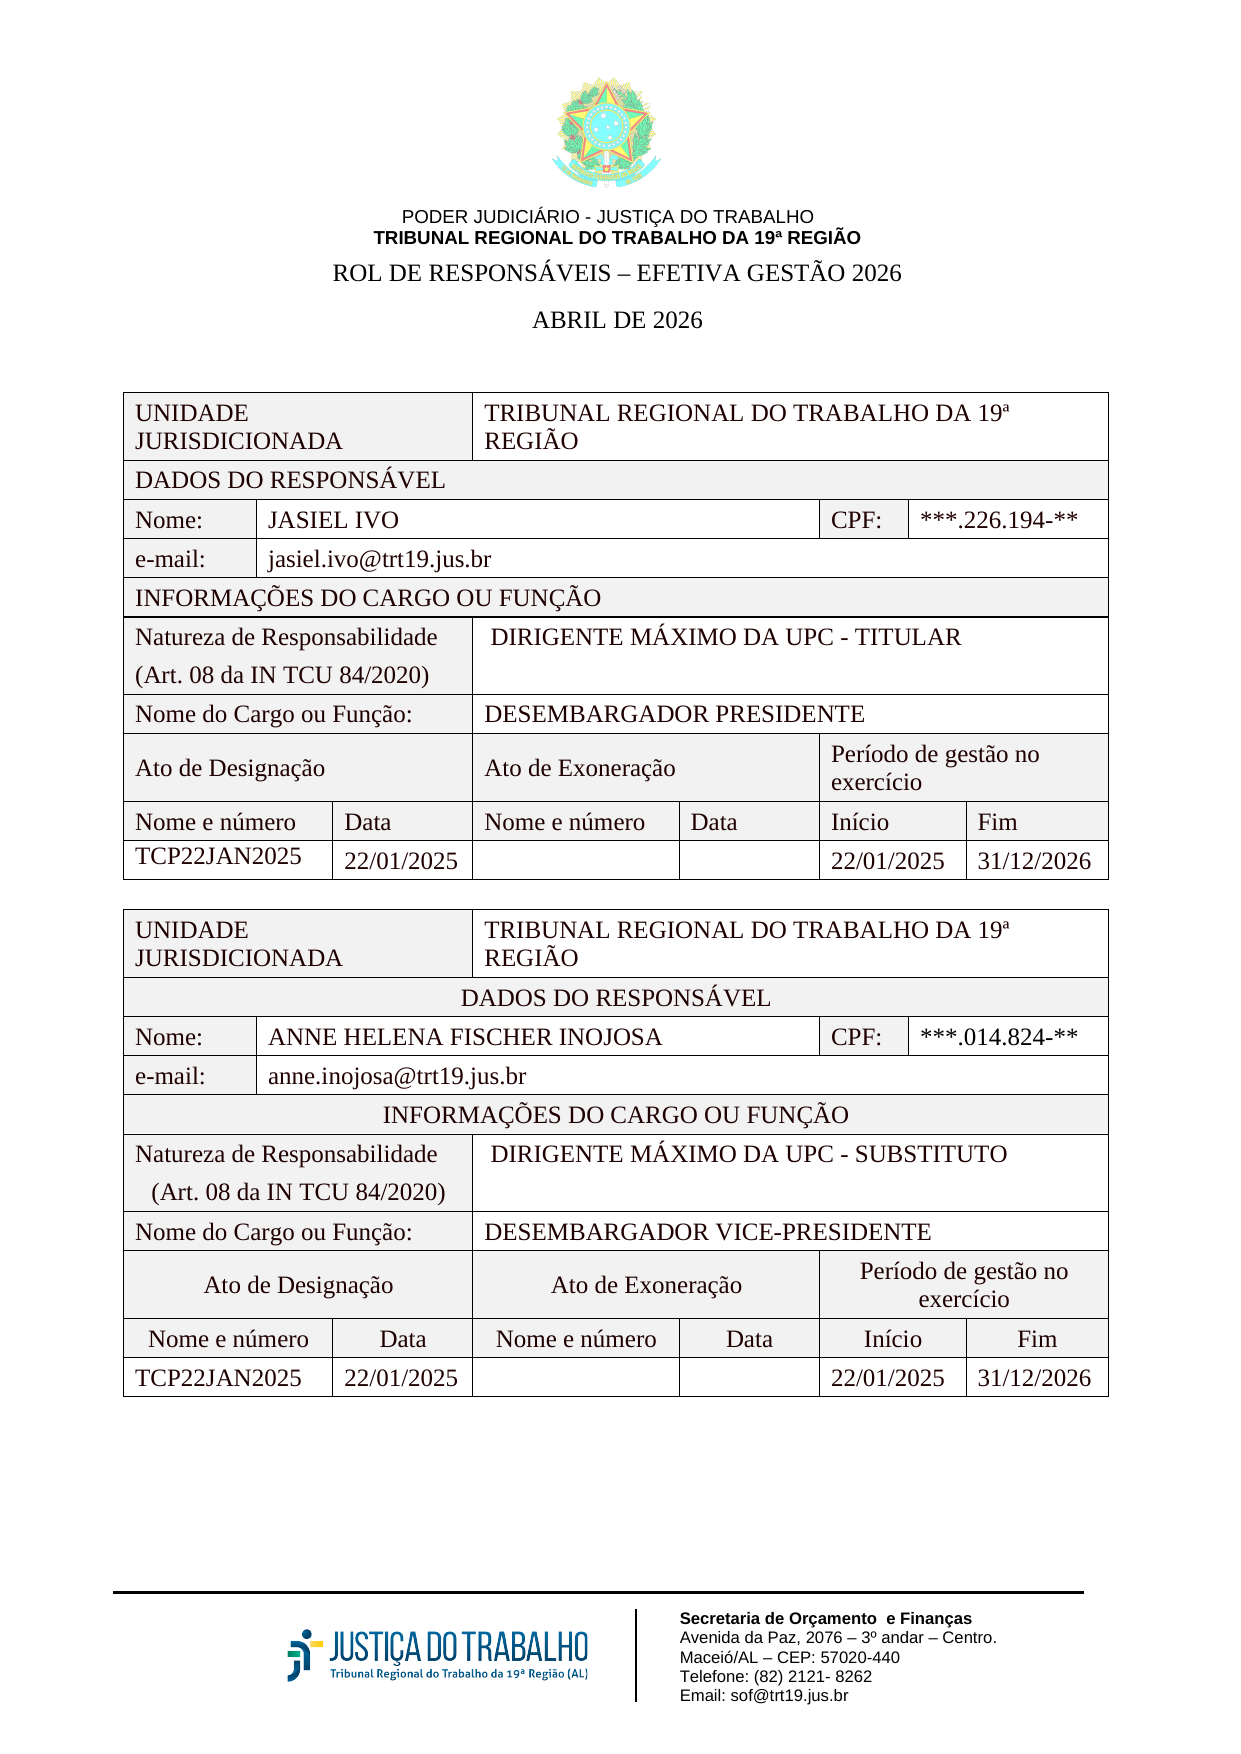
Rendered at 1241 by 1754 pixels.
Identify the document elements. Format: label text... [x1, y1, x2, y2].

table_cell [680, 1358, 819, 1396]
table_cell DESEMBARGADOR PRESIDENTE [473, 695, 1108, 733]
table_cell Nome e número [124, 1319, 332, 1357]
table_cell Ato de Designação [124, 1251, 472, 1318]
table_cell 31/12/2026 [967, 841, 1108, 879]
table_cell CPF: [820, 1017, 908, 1055]
table_cell JASIEL IVO [257, 500, 819, 538]
table_cell 22/01/2025 [820, 1358, 966, 1396]
table_cell 31/12/2026 [967, 1358, 1108, 1396]
table_cell DADOS DO RESPONSÁVEL [124, 461, 1108, 499]
table_cell Data [333, 1319, 472, 1357]
table_cell 22/01/2025 [333, 1358, 472, 1396]
table_cell Natureza de Responsabilidade (Art. 08 da IN TCU 84/2020) [124, 618, 472, 694]
table_cell jasiel.ivo@trt19.jus.br [257, 539, 1108, 577]
table_header TRIBUNAL REGIONAL DO TRABALHO DA 19ª REGIÃO [473, 910, 1108, 977]
table_cell Ato de Exoneração [473, 1251, 819, 1318]
table_cell INFORMAÇÕES DO CARGO OU FUNÇÃO [124, 578, 1108, 616]
table_cell e-mail: [124, 539, 256, 577]
table_cell Nome e número [473, 802, 679, 840]
table_cell Início [820, 1319, 966, 1357]
table_cell Fim [967, 1319, 1108, 1357]
table_cell INFORMAÇÕES DO CARGO OU FUNÇÃO [124, 1095, 1108, 1133]
table_cell Nome: [124, 500, 256, 538]
table_cell Nome e número [473, 1319, 679, 1357]
table_cell Data [333, 802, 472, 840]
table_cell ***.226.194-** [909, 500, 1108, 538]
table_cell [680, 841, 819, 879]
table_cell [473, 841, 679, 879]
table_cell TCP22JAN2025 [124, 841, 332, 879]
table_cell TCP22JAN2025 [124, 1358, 332, 1396]
table_cell DESEMBARGADOR VICE-PRESIDENTE [473, 1212, 1108, 1250]
table_cell Período de gestão no exercício [820, 1251, 1108, 1318]
table_cell Início [820, 802, 966, 840]
table_cell Fim [967, 802, 1108, 840]
table_cell e-mail: [124, 1056, 256, 1094]
table_cell Nome: [124, 1017, 256, 1055]
table_cell Data [680, 802, 819, 840]
table_cell DIRIGENTE MÁXIMO DA UPC - SUBSTITUTO [473, 1135, 1108, 1211]
table_header TRIBUNAL REGIONAL DO TRABALHO DA 19ª REGIÃO [473, 393, 1108, 460]
table_cell Ato de Designação [124, 734, 472, 801]
table_cell Nome do Cargo ou Função: [124, 695, 472, 733]
table_cell 22/01/2025 [820, 841, 966, 879]
table_header UNIDADE JURISDICIONADA [124, 910, 472, 977]
table_cell Data [680, 1319, 819, 1357]
table_cell anne.inojosa@trt19.jus.br [257, 1056, 1108, 1094]
table_cell Período de gestão no exercício [820, 734, 1108, 801]
table_cell ***.014.824-** [909, 1017, 1108, 1055]
table_header UNIDADE JURISDICIONADA [124, 393, 472, 460]
table_cell 22/01/2025 [333, 841, 472, 879]
table_cell DADOS DO RESPONSÁVEL [124, 978, 1108, 1016]
table_cell Nome e número [124, 802, 332, 840]
table_cell CPF: [820, 500, 908, 538]
table_cell [473, 1358, 679, 1396]
table_cell ANNE HELENA FISCHER INOJOSA [257, 1017, 819, 1055]
table_cell Natureza de Responsabilidade (Art. 08 da IN TCU 84/2020) [124, 1135, 472, 1211]
table_cell DIRIGENTE MÁXIMO DA UPC - TITULAR [473, 618, 1108, 694]
table_cell Ato de Exoneração [473, 734, 819, 801]
table_cell Nome do Cargo ou Função: [124, 1212, 472, 1250]
